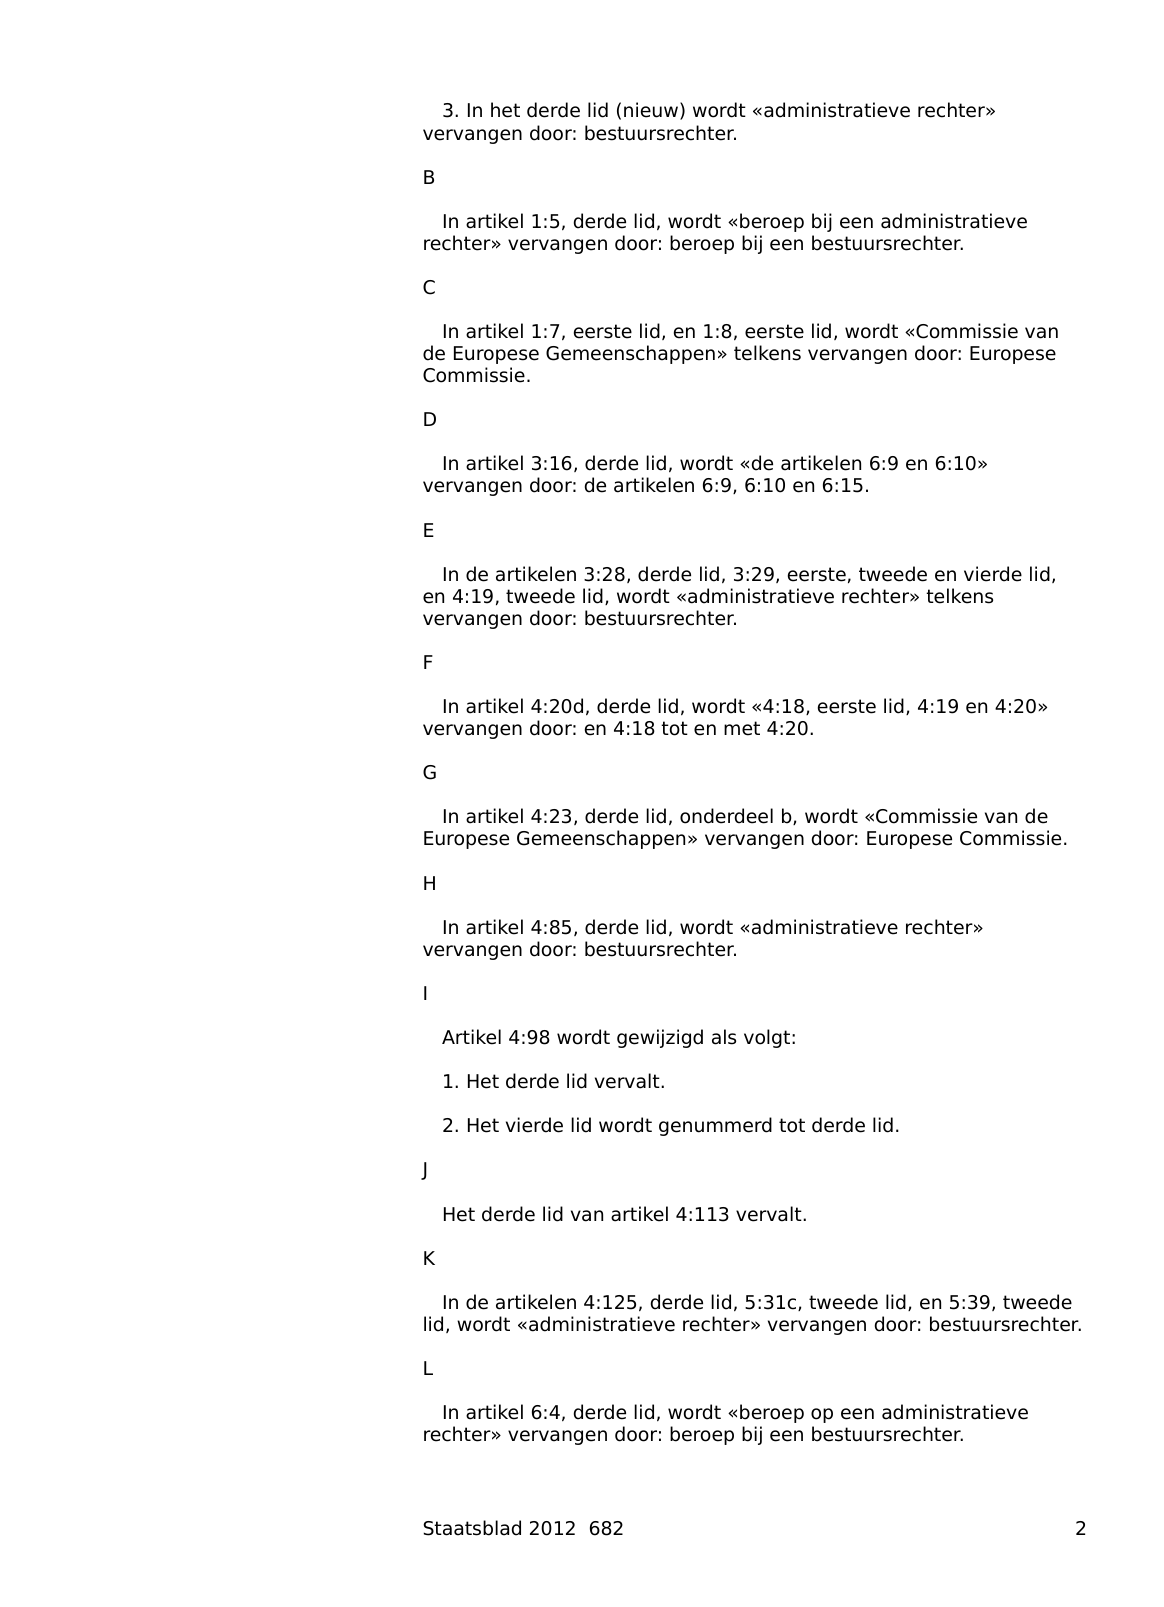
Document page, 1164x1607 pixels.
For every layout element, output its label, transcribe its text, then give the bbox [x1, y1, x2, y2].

text In artikel 4:23, derde lid, onderdeel b, wordt «Commissie van de Europese Gemeenschappen» vervangen door: Europese Commissie. [422, 806, 1087, 850]
text F [422, 652, 1087, 674]
text In de artikelen 3:28, derde lid, 3:29, eerste, tweede en vierde lid, en 4:19, tweede lid, wordt «administratieve rechter» telkens vervangen door: bestuursrechter. [422, 564, 1087, 629]
text 3. In het derde lid (nieuw) wordt «administratieve rechter» vervangen door: bestuursrechter. [422, 100, 1087, 144]
text I [422, 983, 1087, 1005]
text In artikel 1:5, derde lid, wordt «beroep bij een administratieve rechter» vervangen door: beroep bij een bestuursrechter. [422, 211, 1087, 255]
text C [422, 277, 1087, 299]
text B [422, 167, 1087, 188]
text Het derde lid van artikel 4:113 vervalt. [422, 1203, 1087, 1226]
text In artikel 3:16, derde lid, wordt «de artikelen 6:9 en 6:10» vervangen door: de artikelen 6:9, 6:10 en 6:15. [422, 453, 1087, 497]
text Artikel 4:98 wordt gewijzigd als volgt: [422, 1027, 1087, 1049]
text G [422, 762, 1087, 784]
text In artikel 4:85, derde lid, wordt «administratieve rechter» vervangen door: bestuursrechter. [422, 917, 1087, 961]
text In artikel 4:20d, derde lid, wordt «4:18, eerste lid, 4:19 en 4:20» vervangen door: en 4:18 tot en met 4:20. [422, 696, 1087, 740]
text E [422, 519, 1087, 541]
text In de artikelen 4:125, derde lid, 5:31c, tweede lid, en 5:39, tweede lid, wordt «administratieve rechter» vervangen door: bestuursrechter. [422, 1292, 1087, 1336]
text H [422, 872, 1087, 894]
text L [422, 1358, 1087, 1380]
text J [422, 1159, 1087, 1181]
text In artikel 6:4, derde lid, wordt «beroep op een administratieve rechter» vervangen door: beroep bij een bestuursrechter. [422, 1402, 1087, 1446]
text D [422, 409, 1087, 431]
text 1. Het derde lid vervalt. [422, 1071, 1087, 1093]
text In artikel 1:7, eerste lid, en 1:8, eerste lid, wordt «Commissie van de Europese Gemeenschappen» telkens vervangen door: Europese Commissie. [422, 321, 1087, 387]
text 2. Het vierde lid wordt genummerd tot derde lid. [422, 1115, 1087, 1137]
text K [422, 1248, 1087, 1270]
